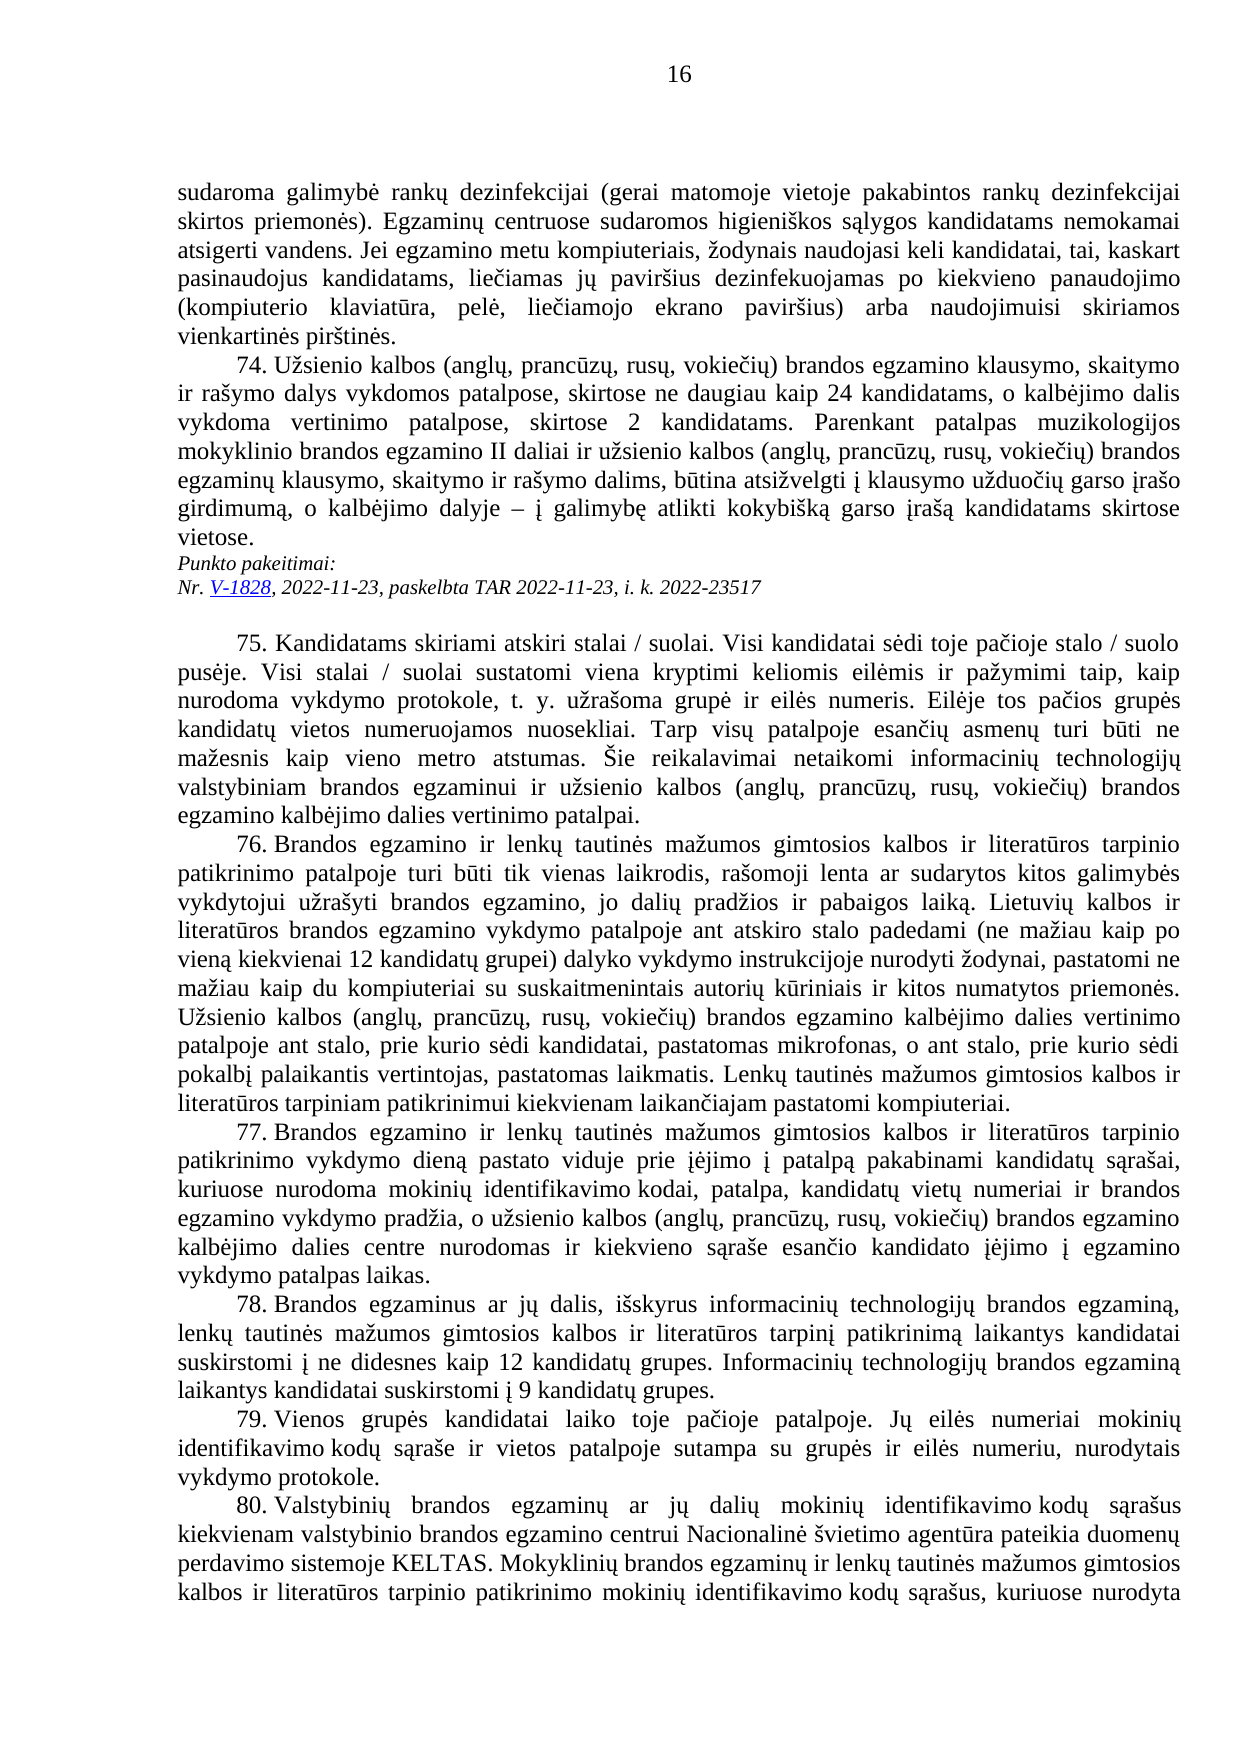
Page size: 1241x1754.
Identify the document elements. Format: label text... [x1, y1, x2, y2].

text 77. Brandos egzamino ir lenkų tautinės mažumos gimtosios kalbos ir literatūros tarpinio patikrinimo vykdymo dieną pastato viduje prie įėjimo į patalpą pakabinami kandidatų sąrašai, kuriuose nurodoma mokinių identifikavimo kodai, patalpa, kandidatų vietų numeriai ir brandos egzamino vykdymo pradžia, o užsienio kalbos (anglų, prancūzų, rusų, vokiečių) brandos egzamino kalbėjimo dalies centre nurodomas ir kiekvieno sąraše esančio kandidato įėjimo į egzamino vykdymo patalpas laikas. [177, 1117, 1181, 1289]
text 74. Užsienio kalbos (anglų, prancūzų, rusų, vokiečių) brandos egzamino klausymo, skaitymo ir rašymo dalys vykdomos patalpose, skirtose ne daugiau kaip 24 kandidatams, o kalbėjimo dalis vykdoma vertinimo patalpose, skirtose 2 kandidatams. Parenkant patalpas muzikologijos mokyklinio brandos egzamino II daliai ir užsienio kalbos (anglų, prancūzų, rusų, vokiečių) brandos egzaminų klausymo, skaitymo ir rašymo dalims, būtina atsižvelgti į klausymo užduočių garso įrašo girdimumą, o kalbėjimo dalyje – į galimybę atlikti kokybišką garso įrašą kandidatams skirtose vietose. [177, 350, 1181, 551]
text 78. Brandos egzaminus ar jų dalis, išskyrus informacinių technologijų brandos egzaminą, lenkų tautinės mažumos gimtosios kalbos ir literatūros tarpinį patikrinimą laikantys kandidatai suskirstomi į ne didesnes kaip 12 kandidatų grupes. Informacinių technologijų brandos egzaminą laikantys kandidatai suskirstomi į 9 kandidatų grupes. [177, 1289, 1181, 1404]
text sudaroma galimybė rankų dezinfekcijai (gerai matomoje vietoje pakabintos rankų dezinfekcijai skirtos priemonės). Egzaminų centruose sudaromos higieniškos sąlygos kandidatams nemokamai atsigerti vandens. Jei egzamino metu kompiuteriais, žodynais naudojasi keli kandidatai, tai, kaskart pasinaudojus kandidatams, liečiamas jų paviršius dezinfekuojamas po kiekvieno panaudojimo (kompiuterio klaviatūra, pelė, liečiamojo ekrano paviršius) arba naudojimuisi skiriamos vienkartinės pirštinės. [177, 177, 1181, 350]
text Nr. V-1828, 2022-11-23, paskelbta TAR 2022-11-23, i. k. 2022-23517 [177, 575, 1181, 599]
subtitle 79. Vienos grupės kandidatai laiko toje pačioje patalpoje. Jų eilės numeriai mokinių identifikavimo kodų sąraše ir vietos patalpoje sutampa su grupės ir eilės numeriu, nurodytais vykdymo protokole. [177, 1404, 1181, 1490]
text 76. Brandos egzamino ir lenkų tautinės mažumos gimtosios kalbos ir literatūros tarpinio patikrinimo patalpoje turi būti tik vienas laikrodis, rašomoji lenta ar sudarytos kitos galimybės vykdytojui užrašyti brandos egzamino, jo dalių pradžios ir pabaigos laiką. Lietuvių kalbos ir literatūros brandos egzamino vykdymo patalpoje ant atskiro stalo padedami (ne mažiau kaip po vieną kiekvienai 12 kandidatų grupei) dalyko vykdymo instrukcijoje nurodyti žodynai, pastatomi ne mažiau kaip du kompiuteriai su suskaitmenintais autorių kūriniais ir kitos numatytos priemonės. Užsienio kalbos (anglų, prancūzų, rusų, vokiečių) brandos egzamino kalbėjimo dalies vertinimo patalpoje ant stalo, prie kurio sėdi kandidatai, pastatomas mikrofonas, o ant stalo, prie kurio sėdi pokalbį palaikantis vertintojas, pastatomas laikmatis. Lenkų tautinės mažumos gimtosios kalbos ir literatūros tarpiniam patikrinimui kiekvienam laikančiajam pastatomi kompiuteriai. [177, 829, 1181, 1117]
text 80. Valstybinių brandos egzaminų ar jų dalių mokinių identifikavimo kodų sąrašus kiekvienam valstybinio brandos egzamino centrui Nacionalinė švietimo agentūra pateikia duomenų perdavimo sistemoje KELTAS. Mokyklinių brandos egzaminų ir lenkų tautinės mažumos gimtosios kalbos ir literatūros tarpinio patikrinimo mokinių identifikavimo kodų sąrašus, kuriuose nurodyta [177, 1490, 1181, 1605]
text 75. Kandidatams skiriami atskiri stalai / suolai. Visi kandidatai sėdi toje pačioje stalo / suolo pusėje. Visi stalai / suolai sustatomi viena kryptimi keliomis eilėmis ir pažymimi taip, kaip nurodoma vykdymo protokole, t. y. užrašoma grupė ir eilės numeris. Eilėje tos pačios grupės kandidatų vietos numeruojamos nuosekliai. Tarp visų patalpoje esančių asmenų turi būti ne mažesnis kaip vieno metro atstumas. Šie reikalavimai netaikomi informacinių technologijų valstybiniam brandos egzaminui ir užsienio kalbos (anglų, prancūzų, rusų, vokiečių) brandos egzamino kalbėjimo dalies vertinimo patalpai. [177, 628, 1181, 829]
text Punkto pakeitimai: [177, 551, 1181, 575]
